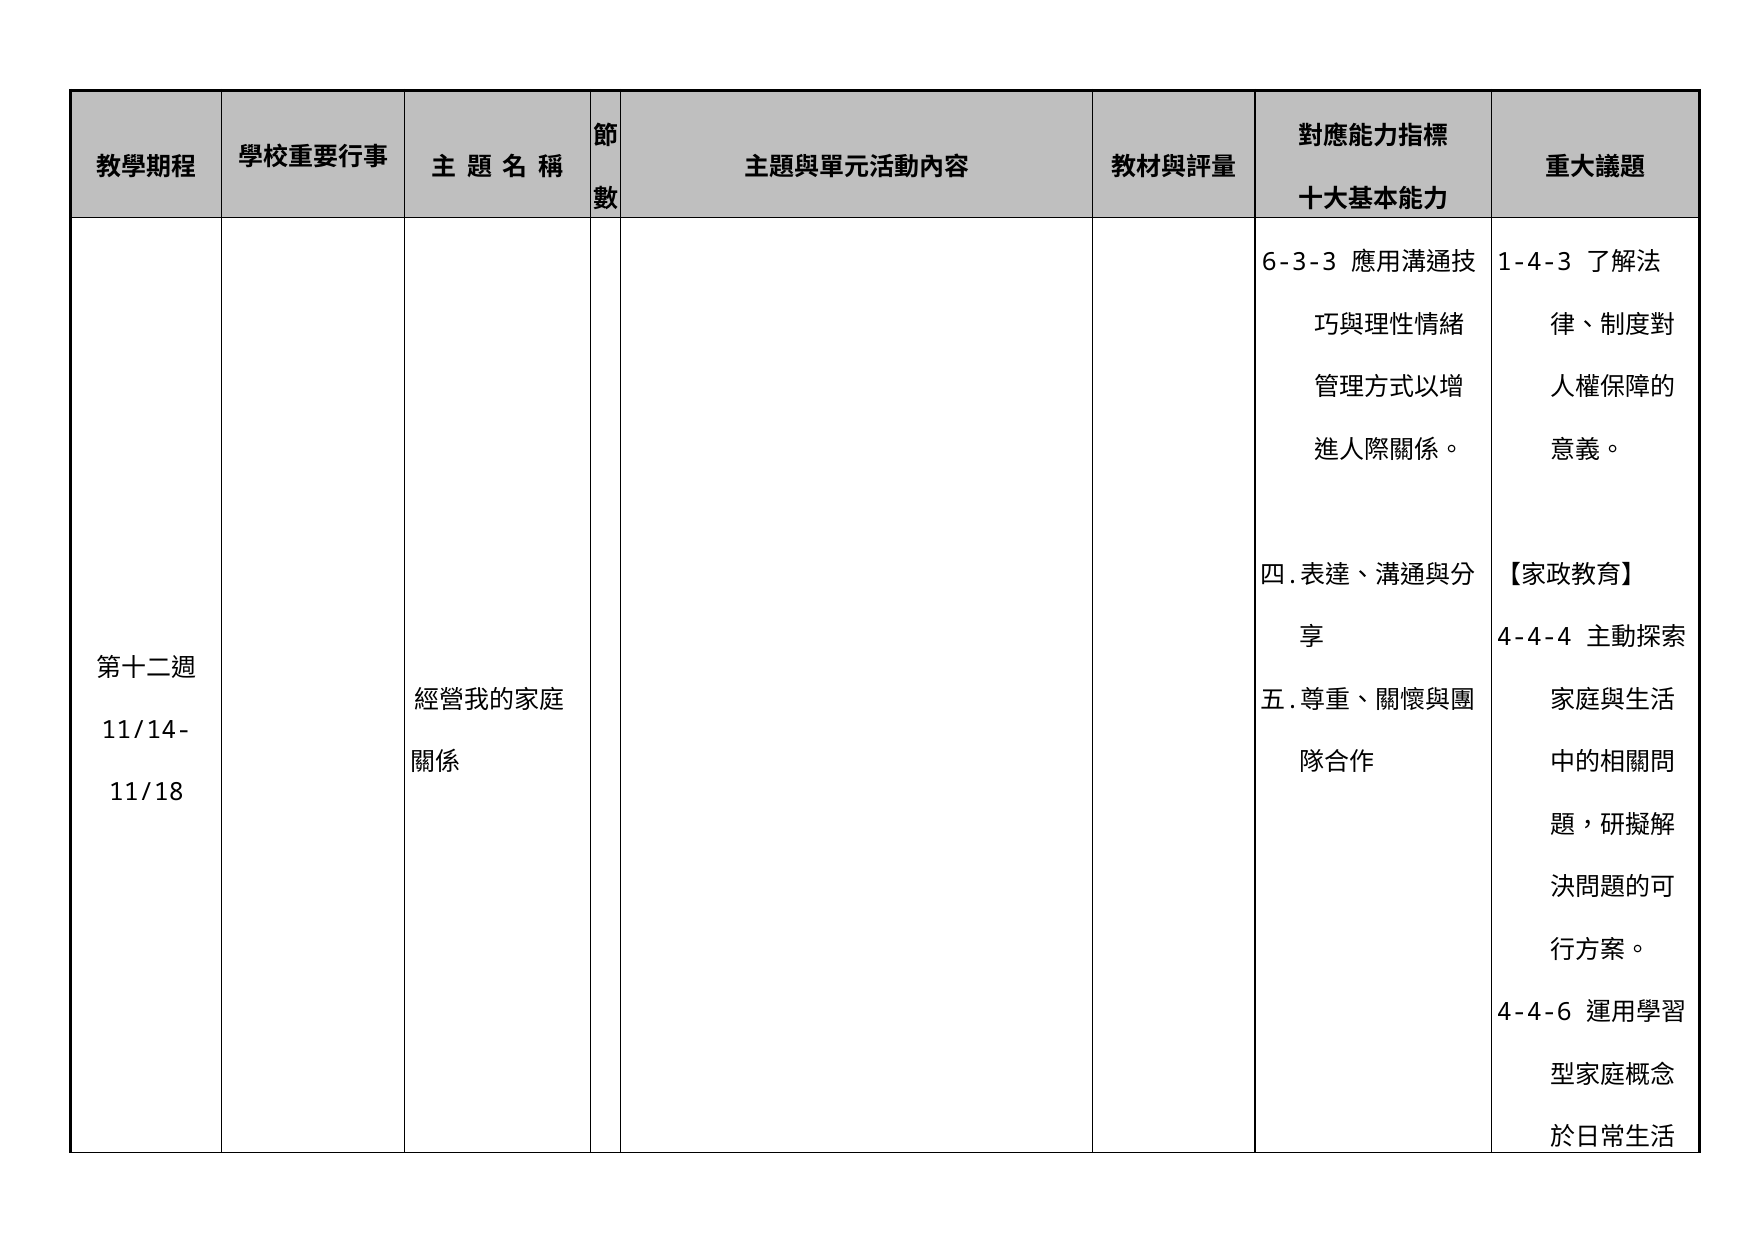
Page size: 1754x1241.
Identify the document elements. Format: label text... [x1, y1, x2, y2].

table_header 節數 [591, 92, 620, 217]
table_cell [621, 218, 1092, 1152]
table_header 學校重要行事 [222, 92, 404, 217]
table_header 教學期程 [72, 92, 221, 217]
table_header 主 題 名 稱 [405, 92, 590, 217]
table_header 對應能力指標 十大基本能力 [1256, 92, 1491, 217]
table_cell 經營我的家庭關係 [405, 218, 590, 1152]
table_header 重大議題 [1492, 92, 1698, 217]
table_header 教材與評量 [1093, 92, 1254, 217]
table_cell 第十二週 11/14-11/18 [72, 218, 221, 1152]
table_header 主題與單元活動內容 [621, 92, 1092, 217]
table_cell 6-3-3 應用溝通技巧與理性情緒管理方式以增進人際關係。 四.表達、溝通與分享 五.尊重、關懷與團隊合作 [1256, 218, 1491, 1152]
table_cell [591, 218, 620, 1152]
table_cell [1093, 218, 1254, 1152]
table_cell [222, 218, 404, 1152]
table_cell 【人權教育】 1-3-3 了解平等、正義的原則，並能在生活中實踐。 1-4-3 了解法律、制度對人權保障的意義。 【家政教育】 4-4-4 主動探索家庭與生活中的相關問題，研擬解決問題的可行方案。 4-4-6 運用學習型家庭概念於日常生活中。 [1492, 218, 1698, 1152]
